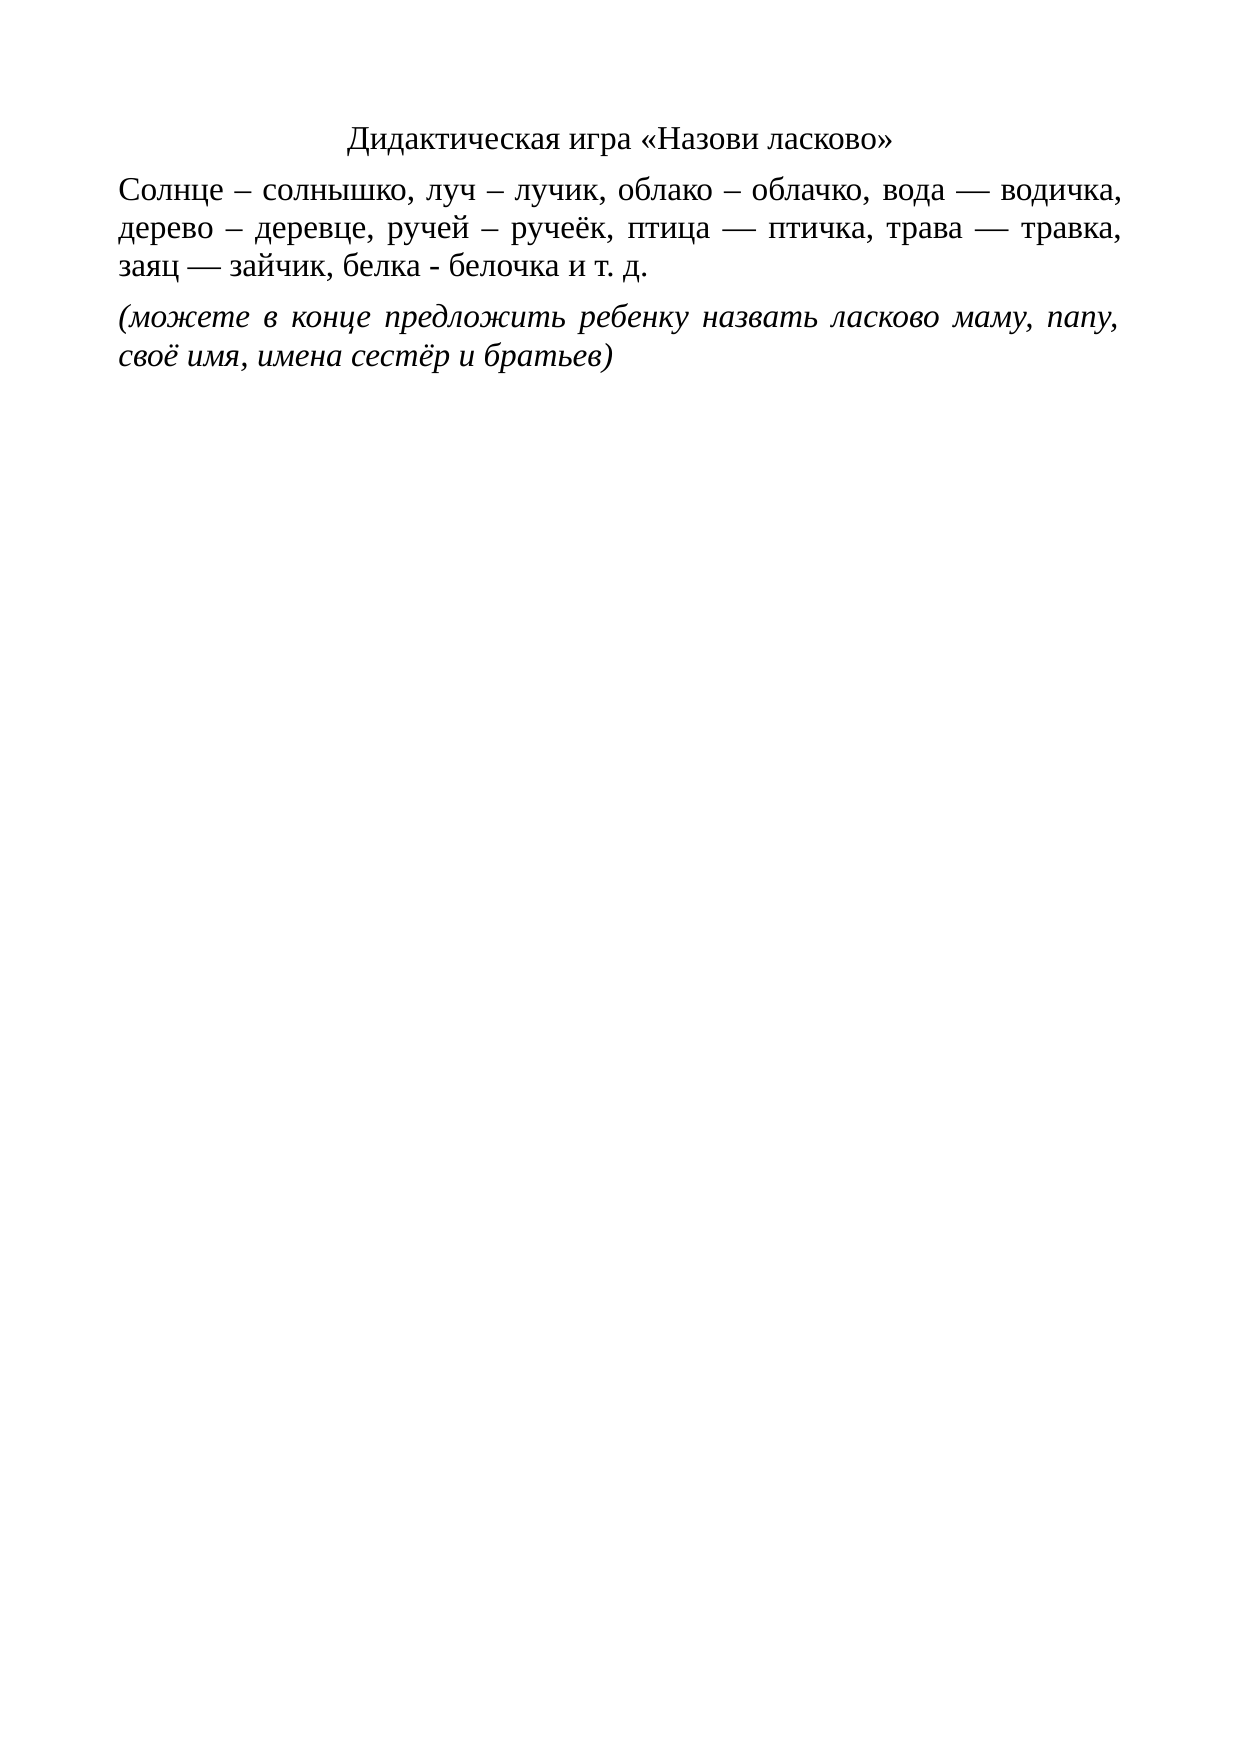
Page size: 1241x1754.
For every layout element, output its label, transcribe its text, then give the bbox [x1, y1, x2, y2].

text (можете в конце предложить ребенку назвать ласково маму, папу, своё имя, имена сестёр и братьев) [118, 296, 1122, 373]
text Солнце – солнышко, луч – лучик, облако – облачко, вода — водичка, дерево – деревце, ручей – ручеёк, птица — птичка, трава — травка, заяц — зайчик, белка - белочка и т. д. [118, 169, 1122, 284]
text Дидактическая игра «Назови ласково» [118, 118, 1122, 156]
